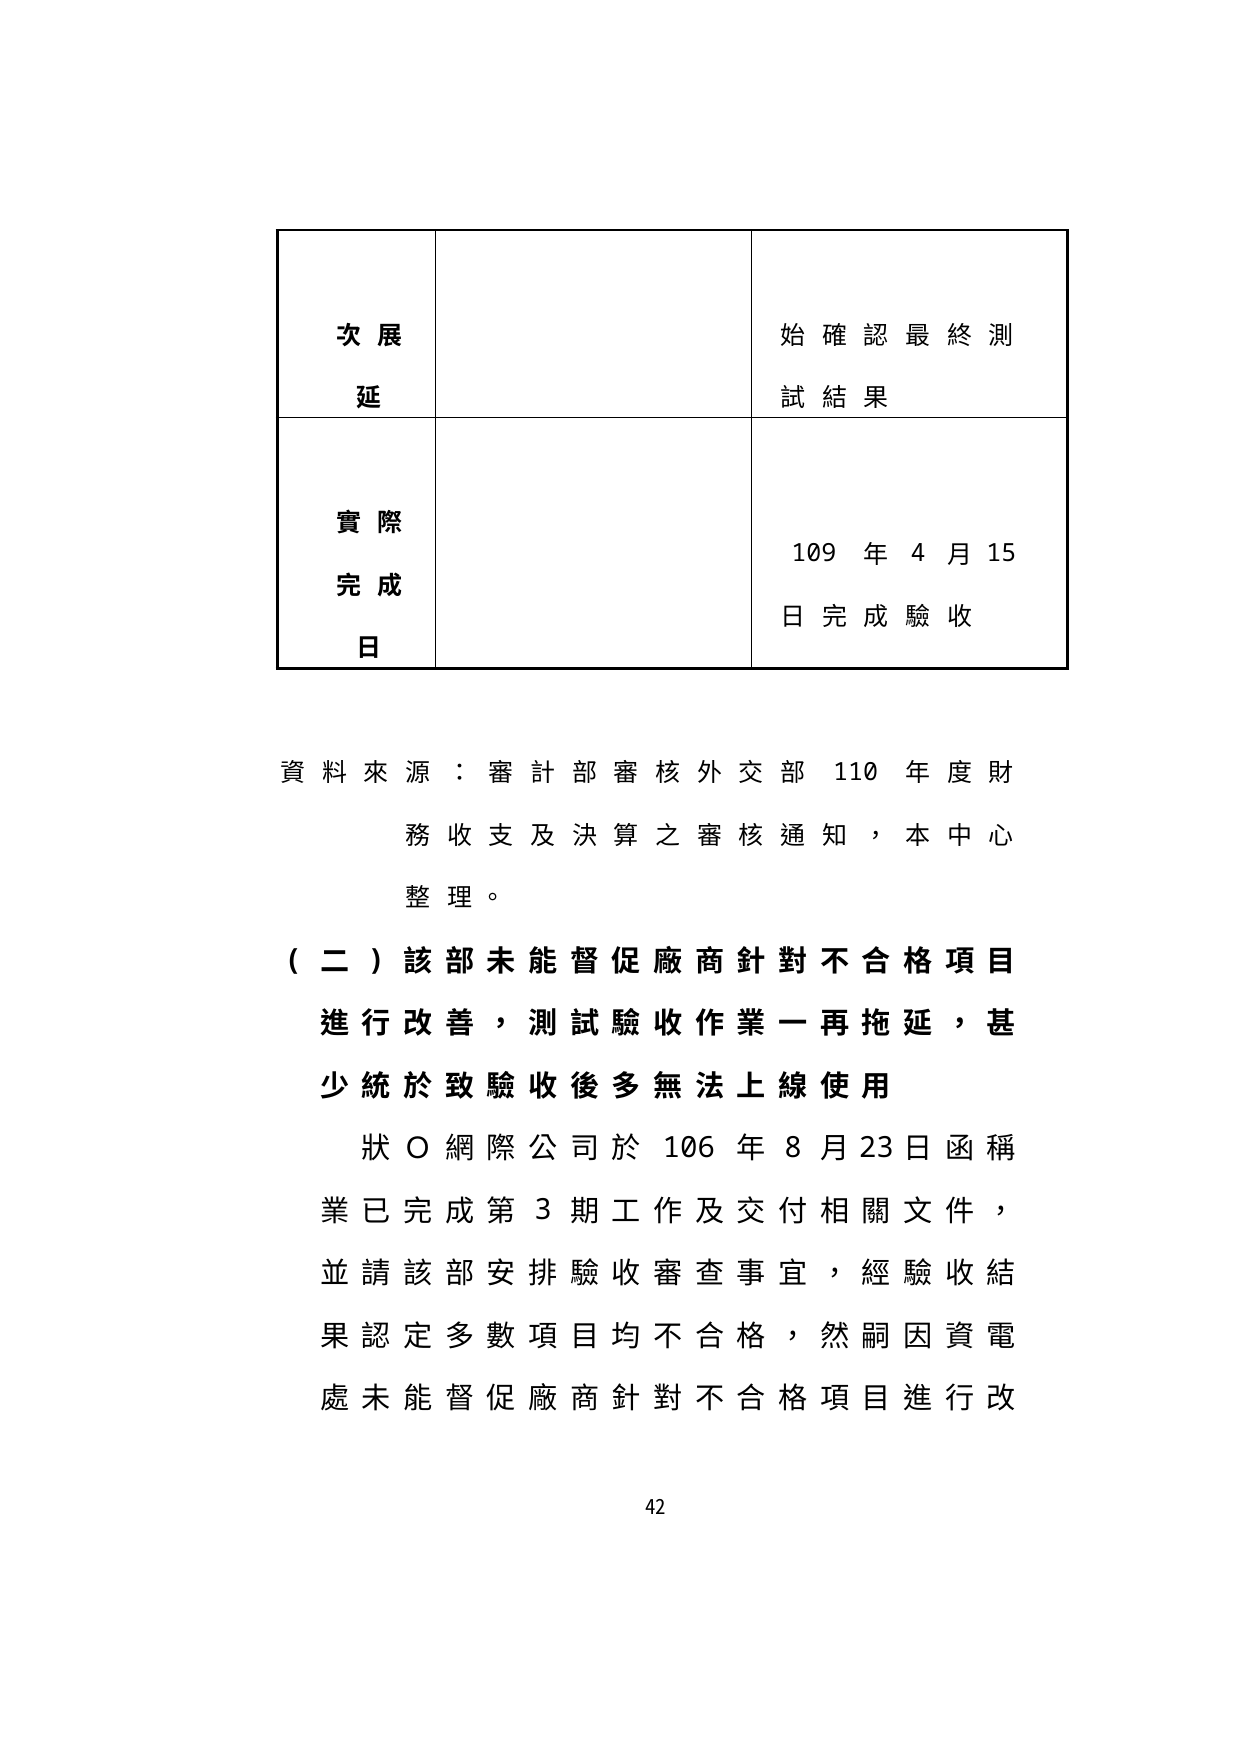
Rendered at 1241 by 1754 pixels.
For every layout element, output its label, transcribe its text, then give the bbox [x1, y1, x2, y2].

text 狀Ｏ網際公司於106年8月23日函稱業已完成第3期工作及交付相關文件，並請該部安排驗收審查事宜，經驗收結果認定多數項目均不合格，然嗣因資電處未能督促廠商針對不合格項目進行改 [277, 1104, 1022, 1417]
table_cell 實際完成日 [279, 418, 435, 667]
text 資料來源：審計部審核外交部110年度財務收支及決算之審核通知，本中心整理。 [262, 729, 1022, 917]
table_cell [436, 418, 751, 667]
table_cell 次展延 [279, 231, 435, 417]
table_cell [436, 231, 751, 417]
table_cell 109年4月15日完成驗收 [752, 418, 1066, 667]
text (二)該部未能督促廠商針對不合格項目進行改善，測試驗收作業一再拖延，甚少統於致驗收後多無法上線使用 [248, 917, 1022, 1104]
table_cell 始確認最終測試結果 [752, 231, 1066, 417]
